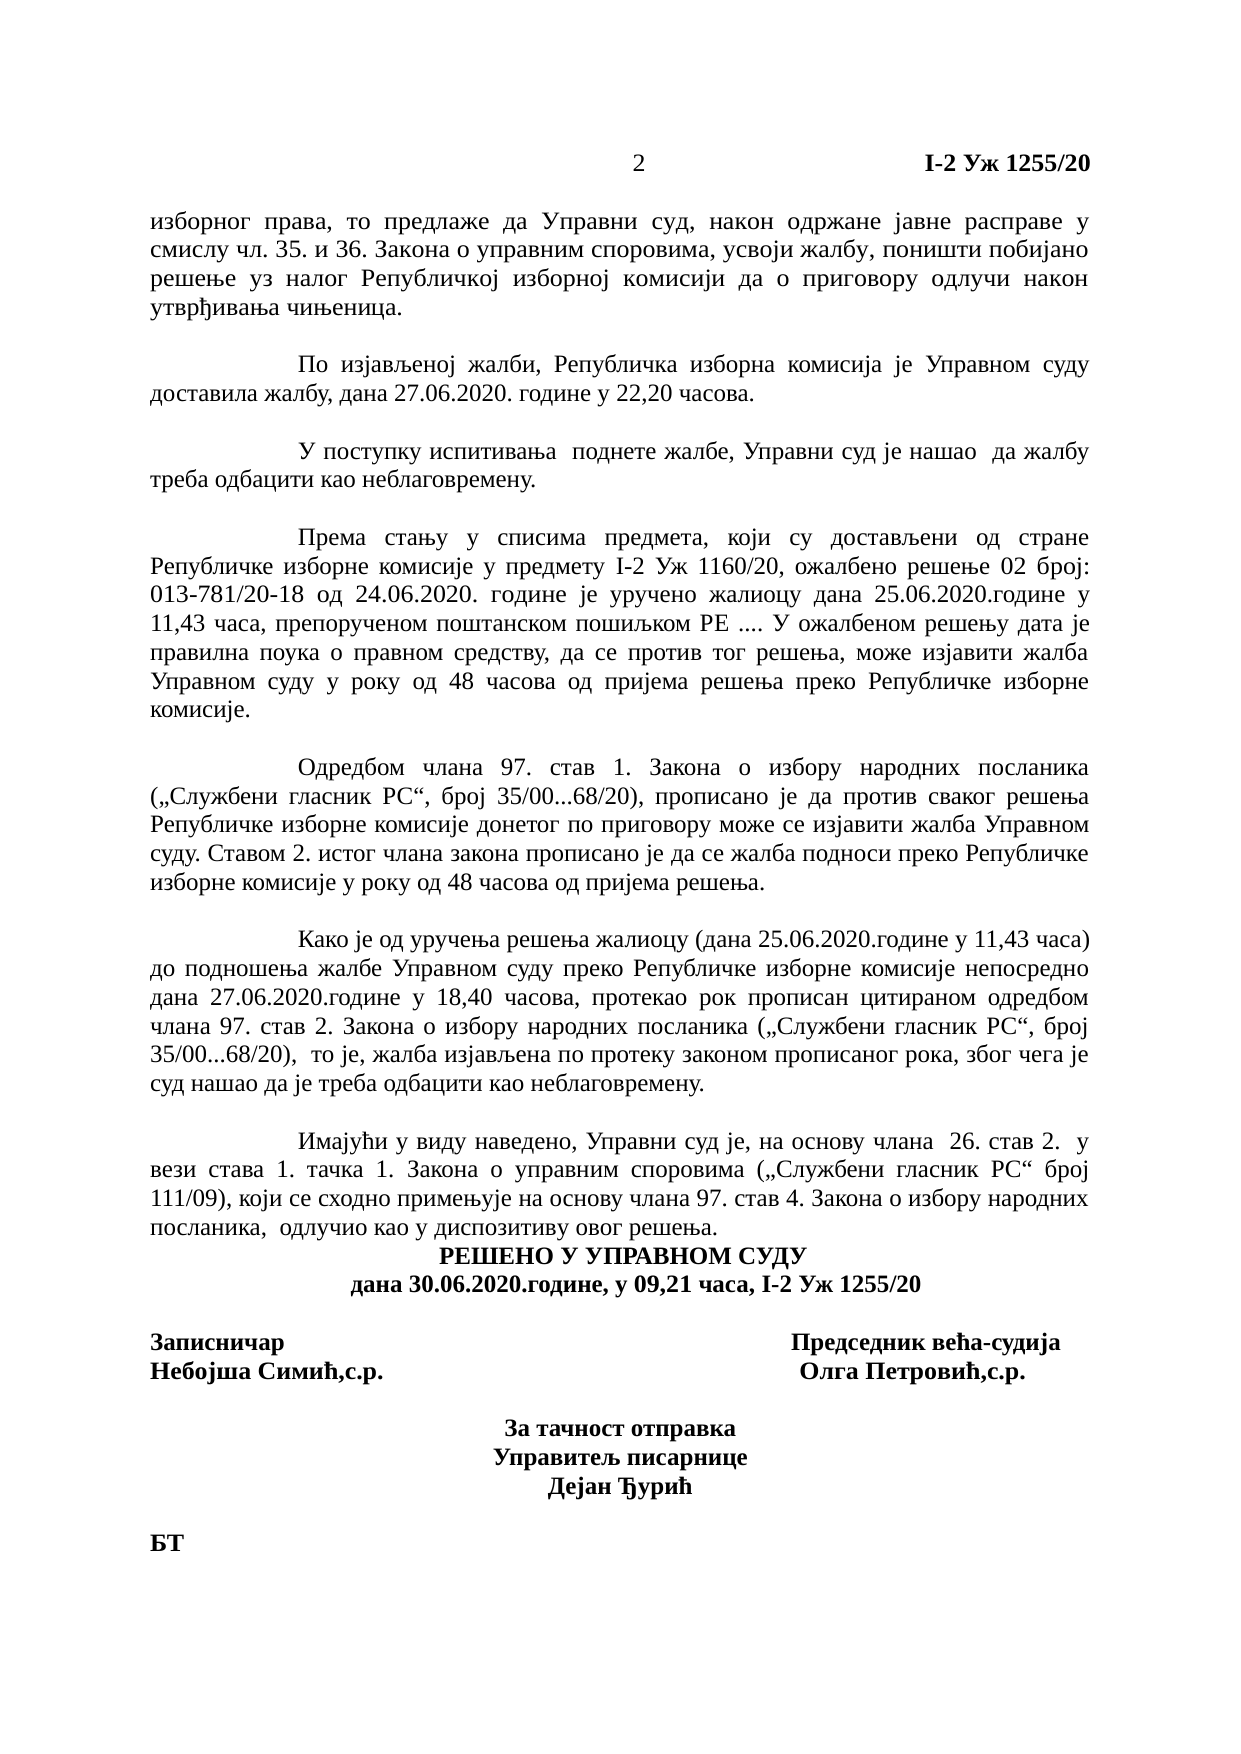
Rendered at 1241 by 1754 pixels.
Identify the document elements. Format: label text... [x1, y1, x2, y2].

text изборног права, то предлаже да Управни суд, након одржане јавне расправе у смислу чл. 35. и 36. Закона о управним споровима, усвоји жалбу, поништи побијано решење уз налог Републичкој изборној комисији да о приговору одлучи након утврђивања чињеница. [150, 206, 1090, 321]
text Како је од уручења решења жалиоцу (дана 25.06.2020.године у 11,43 часа) до подношења жалбе Управном суду преко Републичке изборне комисије непосредно дана 27.06.2020.године у 18,40 часова, протекао рок прописан цитираном одредбом члана 97. став 2. Закона о избору народних посланика („Службени гласник РС“, број 35/00...68/20), то је, жалба изјављена по протеку законом прописаног рока, због чега је суд нашао да је треба одбацити као неблаговремену. [150, 924, 1090, 1097]
text РЕШЕНО У УПРАВНОМ СУДУ [150, 1241, 1090, 1269]
text Записничар Председник већа-судија [150, 1327, 1090, 1356]
text Управитељ писарнице [150, 1442, 1090, 1471]
text За тачност отправка [150, 1413, 1090, 1442]
text Имајући у виду наведено, Управни суд је, на основу члана 26. став 2. у вези става 1. тачка 1. Закона о управним споровима („Службени гласник РС“ број 111/09), који се сходно примењује на основу члана 97. став 4. Закона о избору народних посланика, одлучио као у диспозитиву овог решења. [150, 1126, 1090, 1241]
text По изјављеној жалби, Републичка изборна комисија је Управном суду доставила жалбу, дана 27.06.2020. године у 22,20 часова. [150, 349, 1090, 407]
text У поступку испитивања поднете жалбе, Управни суд је нашао да жалбу треба одбацити као неблаговремену. [150, 436, 1090, 493]
text Према стању у списима предмета, који су достављени од стране Републичке изборне комисије у предмету I-2 Уж 1160/20, ожалбено решење 02 број: 013-781/20-18 од 24.06.2020. године је уручено жалиоцу дана 25.06.2020.године у 11,43 часа, препорученом поштанском пошиљком РE .... У ожалбеном решењу дата је правилна поука о правном средству, да се против тог решења, може изјавити жалба Управном суду у року од 48 часова од пријема решења преко Републичке изборне комисије. [150, 522, 1090, 723]
text БT [150, 1528, 1090, 1557]
text дана 30.06.2020.године, у 09,21 часа, I-2 Уж 1255/20 [150, 1269, 1090, 1298]
text Дејан Ђурић [150, 1471, 1090, 1499]
text Одредбом члана 97. став 1. Закона о избору народних посланика („Службени гласник РС“, број 35/00...68/20), прописано је да против сваког решења Републичке изборне комисије донетог по приговору може се изјавити жалба Управном суду. Ставом 2. истог члана закона прописано је да се жалба подноси преко Републичке изборне комисије у року од 48 часова од пријема решења. [150, 752, 1090, 896]
text Небојша Симић,с.р. Олга Петровић,с.р. [150, 1356, 1090, 1384]
